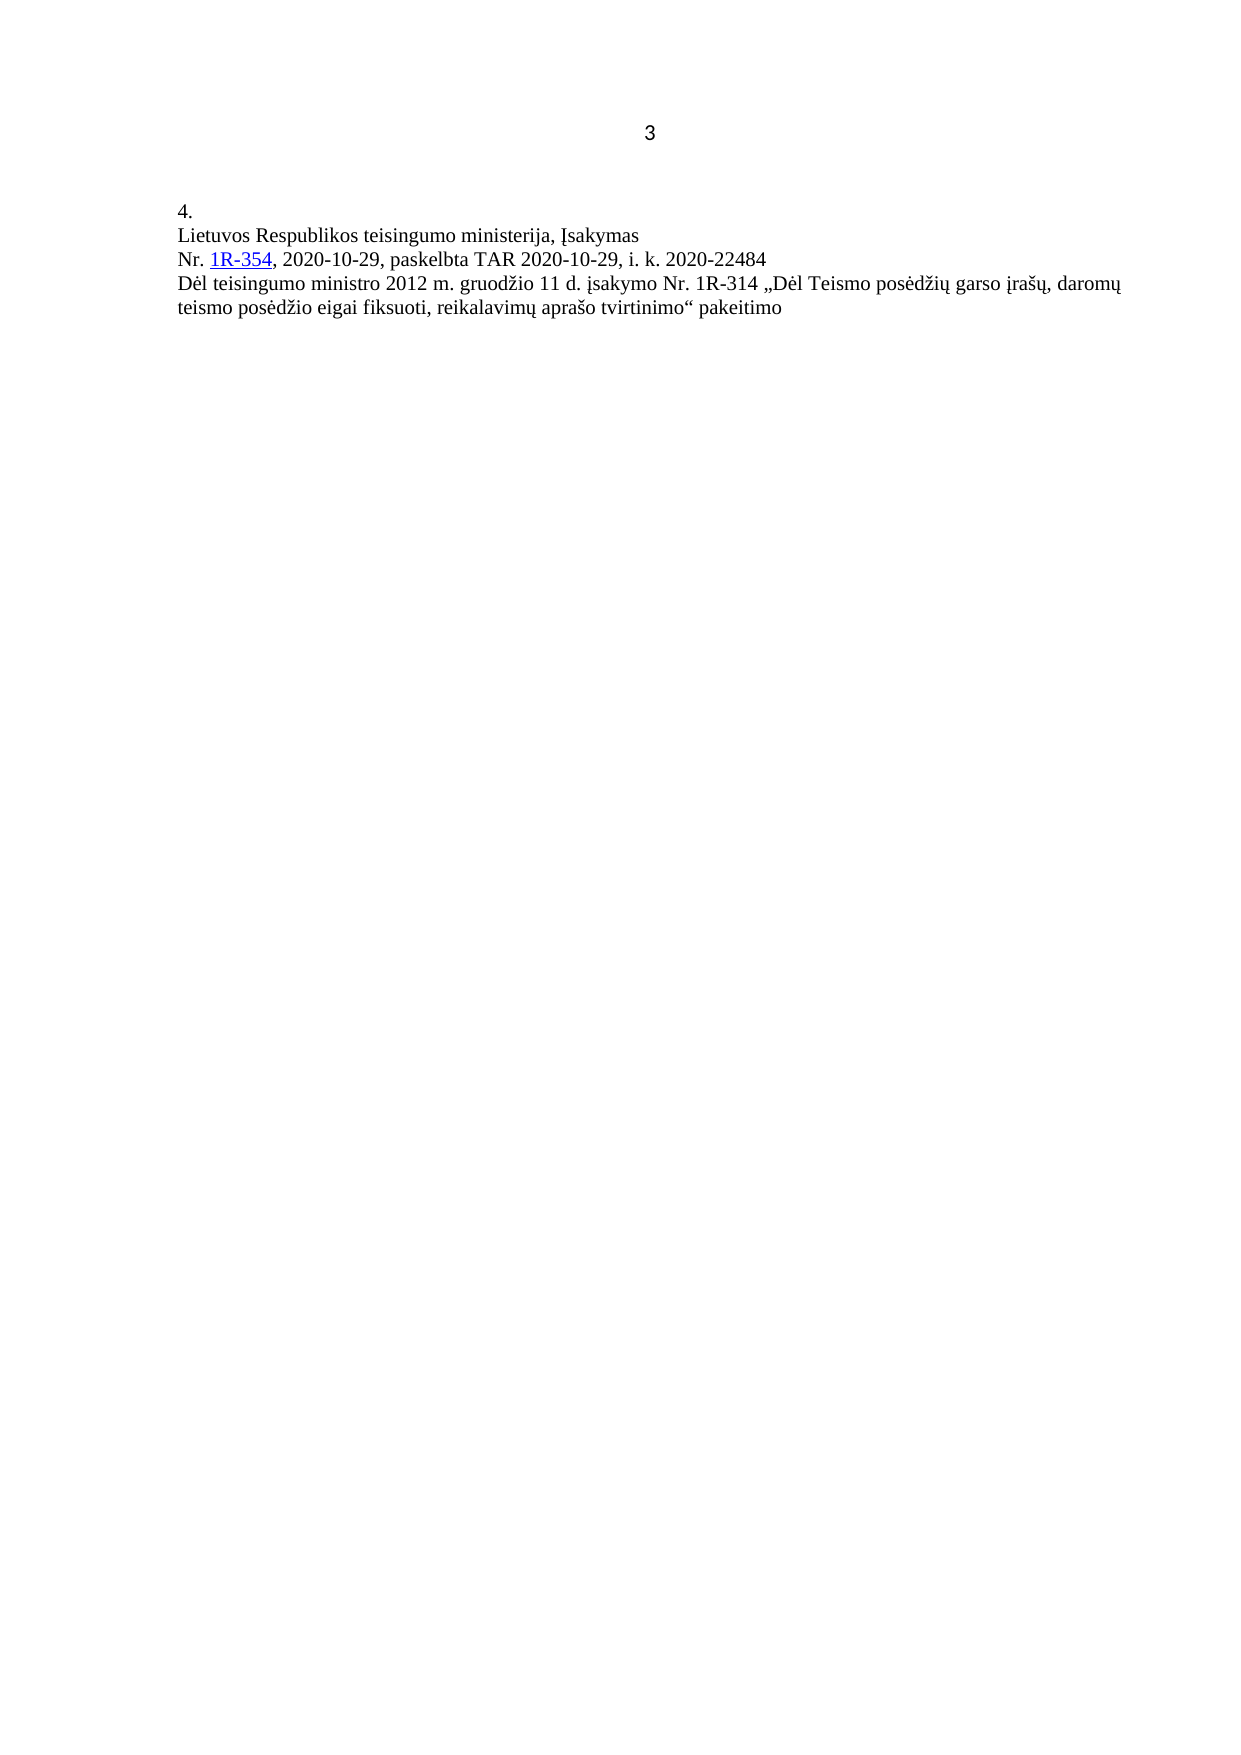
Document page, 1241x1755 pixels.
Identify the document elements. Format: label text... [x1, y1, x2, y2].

text Nr. 1R-354, 2020-10-29, paskelbta TAR 2020-10-29, i. k. 2020-22484 [177, 247, 1122, 271]
text Dėl teisingumo ministro 2012 m. gruodžio 11 d. įsakymo Nr. 1R-314 „Dėl Teismo posėdžių garso įrašų, daromų teismo posėdžio eigai fiksuoti, reikalavimų aprašo tvirtinimo“ pakeitimo [177, 271, 1122, 319]
text Lietuvos Respublikos teisingumo ministerija, Įsakymas [177, 223, 1122, 247]
text 4. [177, 199, 1122, 223]
